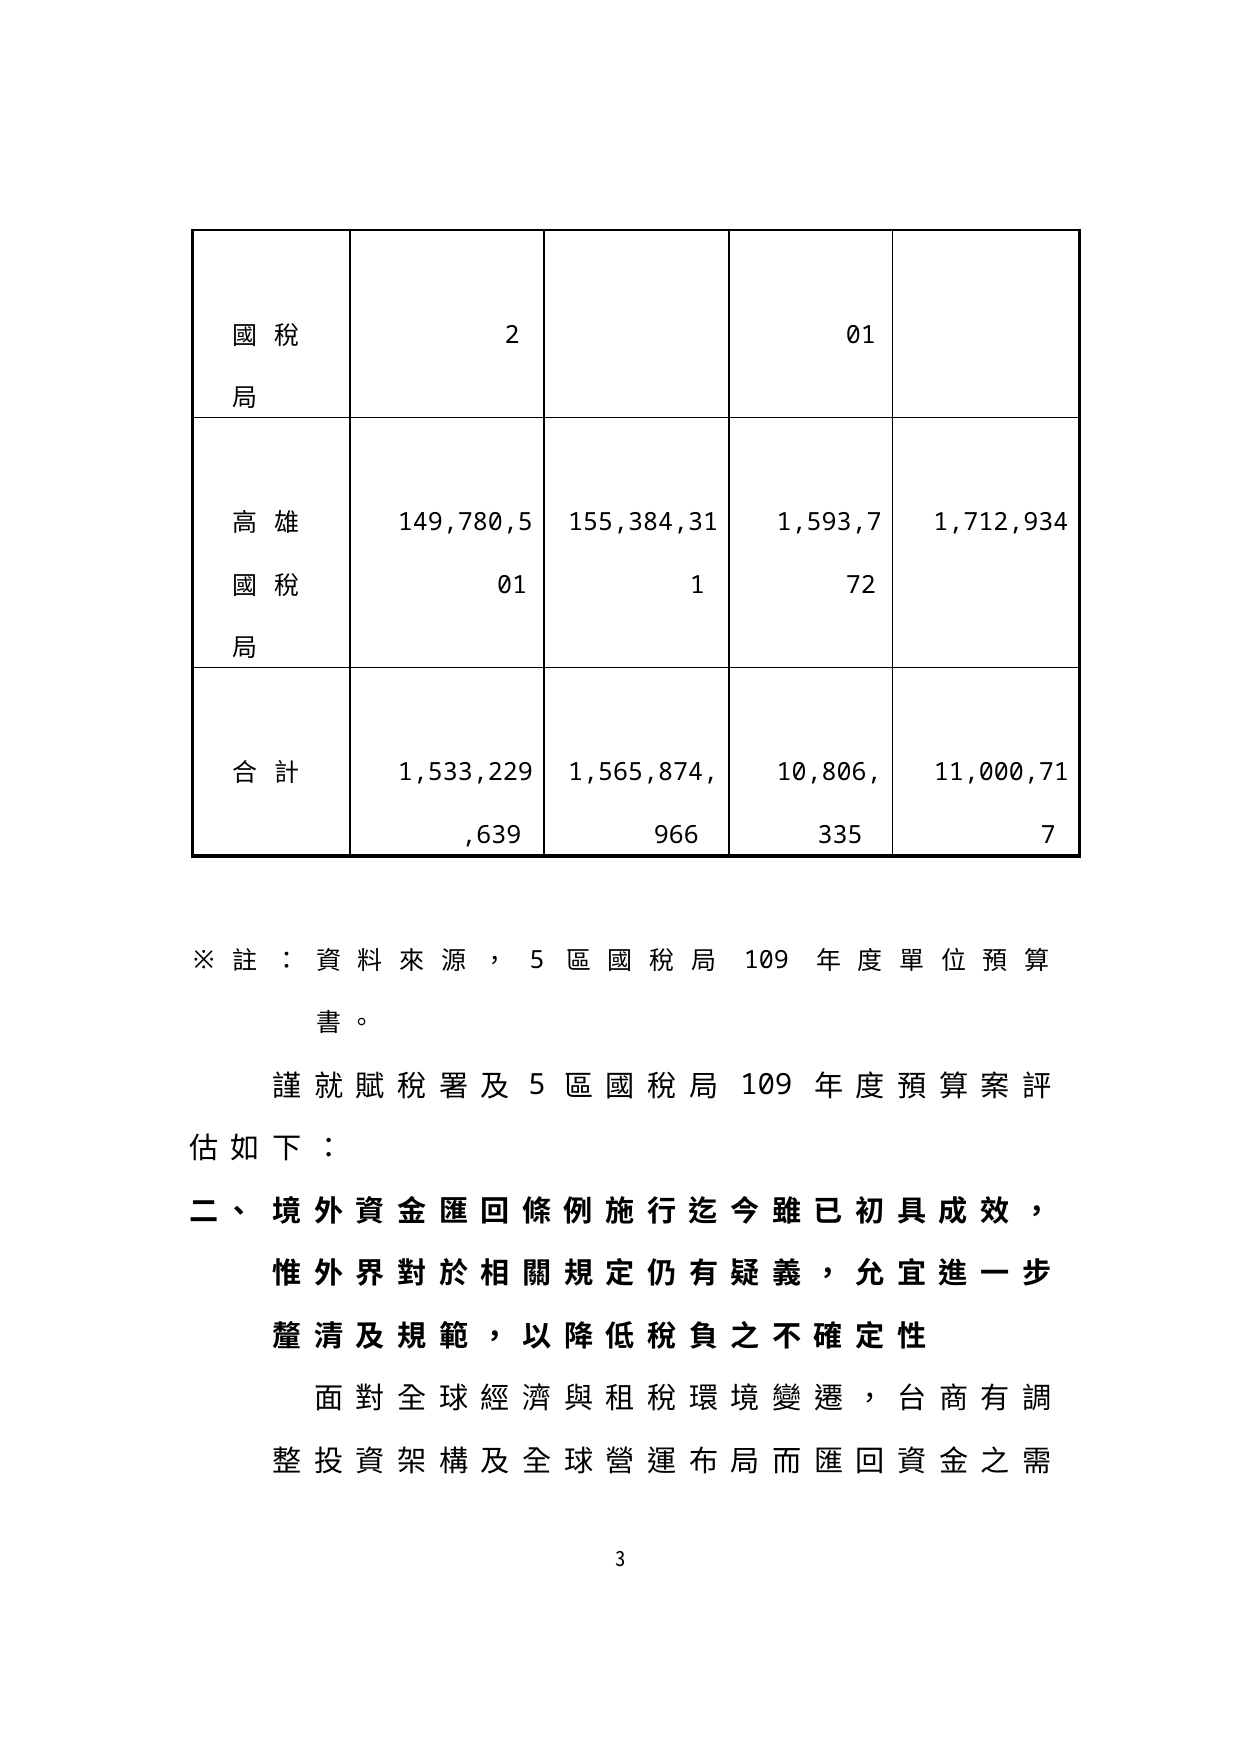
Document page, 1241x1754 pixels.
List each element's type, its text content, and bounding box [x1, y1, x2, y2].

table_cell 149,780,501 [351, 418, 543, 667]
table_cell [545, 231, 728, 417]
text 二、境外資金匯回條例施行迄今雖已初具成效，惟外界對於相關規定仍有疑義，允宜進一步釐清及規範，以降低稅負之不確定性 [183, 1167, 1058, 1354]
text 謹就賦稅署及5區國稅局109年度預算案評估如下： [183, 1042, 1058, 1167]
table_cell [893, 231, 1078, 417]
table_cell 合計 [194, 668, 349, 854]
table_cell 高雄國稅局 [194, 418, 349, 667]
table_cell 1,593,772 [730, 418, 892, 667]
table_cell 2 [351, 231, 543, 417]
text ※註：資料來源，5區國稅局109年度單位預算書。 [183, 917, 1058, 1042]
table_cell 1,565,874,966 [545, 668, 728, 854]
table_cell 01 [730, 231, 892, 417]
table_cell 國稅局 [194, 231, 349, 417]
table_cell 155,384,311 [545, 418, 728, 667]
table_cell 1,533,229,639 [351, 668, 543, 854]
table_cell 1,712,934 [893, 418, 1078, 667]
table_cell 11,000,717 [893, 668, 1078, 854]
table_cell 10,806,335 [730, 668, 892, 854]
text 面對全球經濟與租稅環境變遷，台商有調整投資架構及全球營運布局而匯回資金之需 [242, 1354, 1058, 1479]
